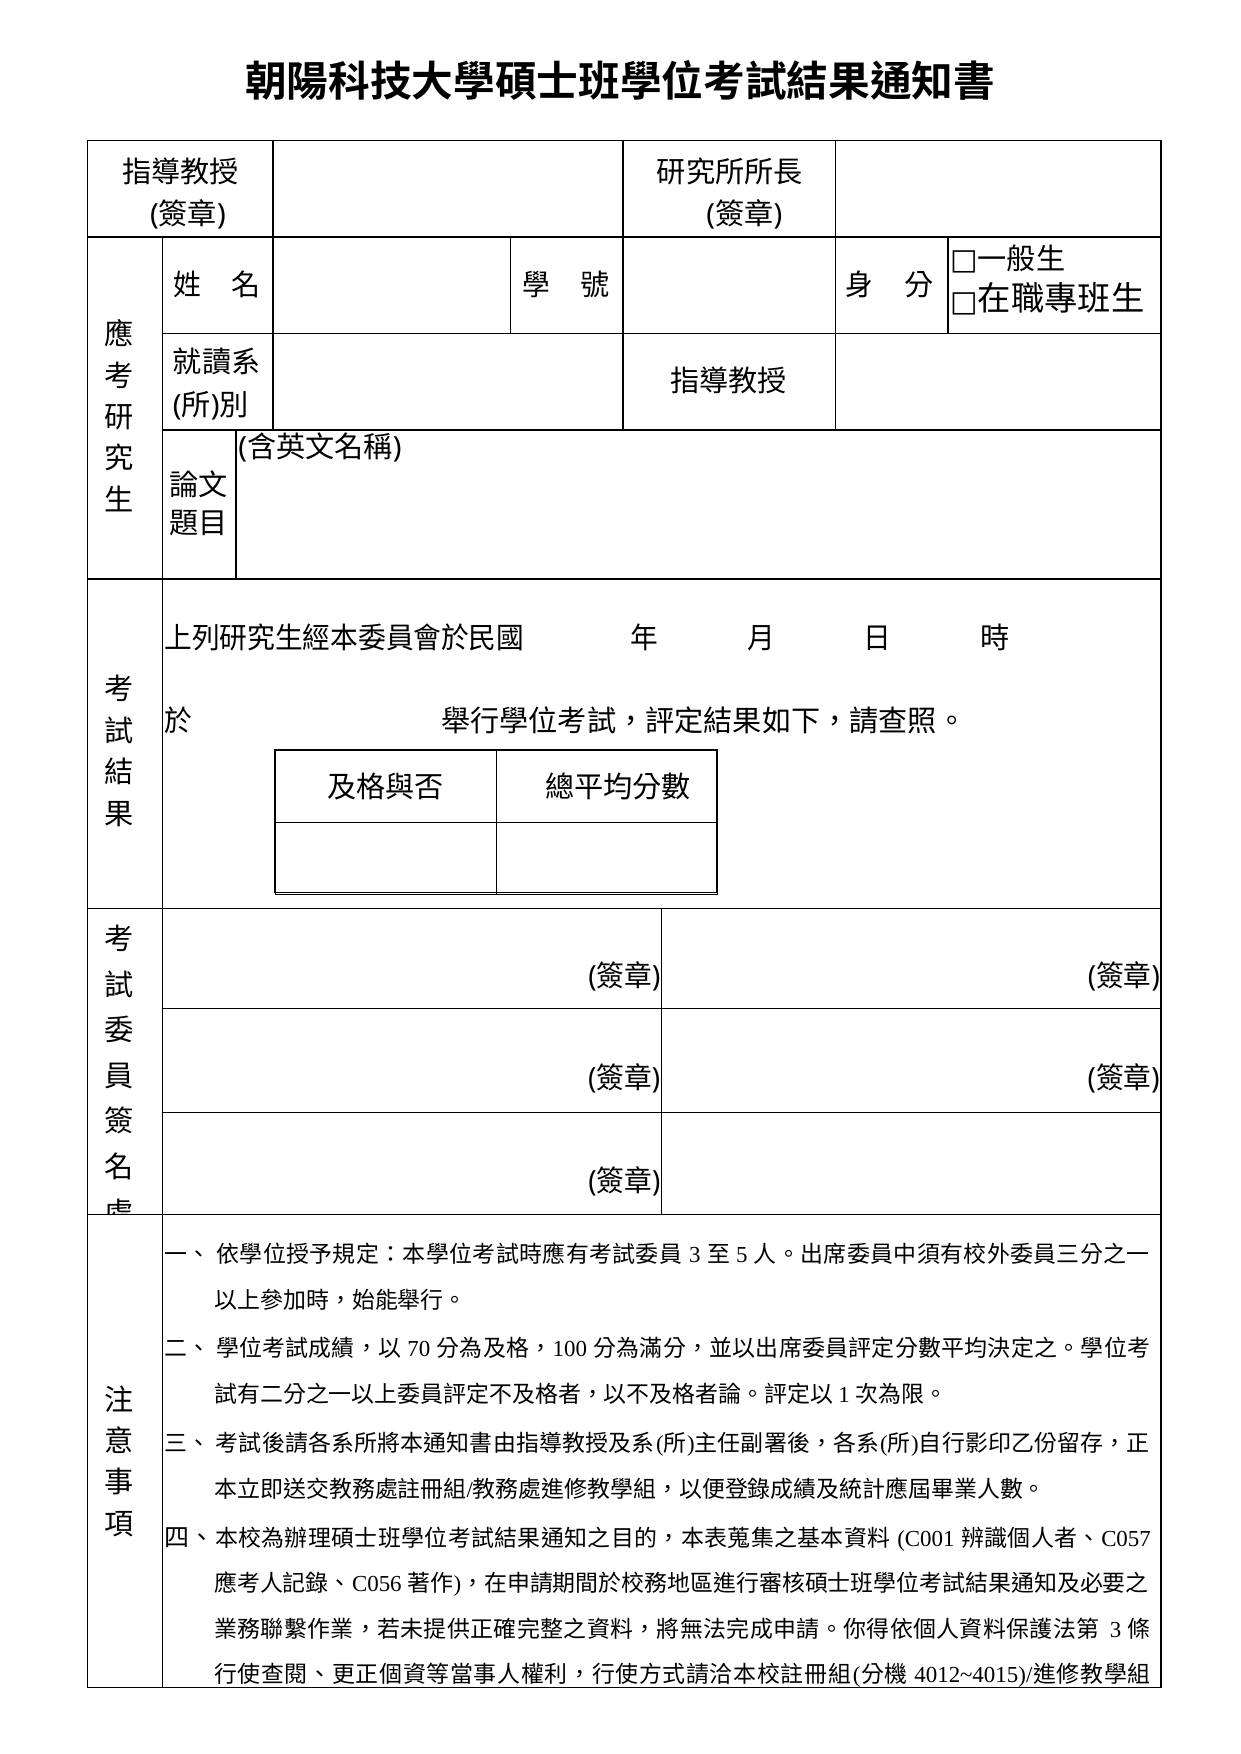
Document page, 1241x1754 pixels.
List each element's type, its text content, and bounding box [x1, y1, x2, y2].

table_header 及格與否 [276, 751, 496, 822]
table_cell 論文 題目 [163, 431, 235, 578]
table_cell [274, 334, 622, 429]
table_cell 考 試 委 員 簽 名 處 [88, 909, 162, 1214]
table_cell (簽章) [662, 909, 1160, 1007]
table_cell 上列研究生經本委員會於民國 年 月 日 時 於 舉行學位考試，評定結果如下，請查照。 [163, 580, 1160, 907]
table_cell (簽章) [163, 1009, 661, 1111]
table_header 指導教授 (簽章) [88, 141, 272, 236]
table_header 研究所所長 (簽章) [624, 141, 835, 236]
table_cell 考 試 結 果 [88, 580, 162, 907]
text 朝陽科技大學碩士班學位考試結果通知書 [245, 56, 1165, 107]
table_cell [624, 238, 835, 333]
table_cell (簽章) [163, 909, 661, 1007]
table_cell [662, 1113, 1160, 1214]
table_header 總平均分數 [497, 751, 716, 822]
table_cell [836, 334, 1160, 429]
table_cell 注 意 事 項 [88, 1215, 162, 1687]
table_cell [276, 823, 496, 892]
table_header [836, 141, 1160, 236]
table_cell 身 分 [836, 238, 947, 333]
table_cell 學 號 [511, 238, 622, 333]
table_cell 姓 名 [163, 238, 272, 333]
table_cell □一般生 □在職專班生 [949, 238, 1160, 333]
table_cell 指導教授 [624, 334, 835, 429]
table_cell 就讀系 (所)別 [163, 334, 272, 429]
table_cell [274, 238, 510, 333]
table_header [274, 141, 622, 236]
table_cell 應 考 研 究 生 [88, 238, 162, 578]
table_cell (簽章) [163, 1113, 661, 1214]
table_cell (含英文名稱) [237, 431, 1160, 578]
table_cell 一、 依學位授予規定：本學位考試時應有考試委員 3 至 5 人。出席委員中須有校外委員三分之一以上參加時，始能舉行。 二、 學位考試成績，以 70 分為及格，100 分為滿分，並以出席委員評定分數平均決定之。學位考試有二分之一以上委員評定不及格者，以不及格者論。評定以 1 次為限。 三、 考試後請各系所將本通知書由指導教授及系(所)主任副署後，各系(所)自行影印乙份留存，正 本立即送交教務處註冊組/教務處進修教學組，以便登錄成績及統計應屆畢業人數。 四、本校為辦理碩士班學位考試結果通知之目的，本表蒐集之基本資料 (C001 辨識個人者、C057 應考人記錄、C056 著作)，在申請期間於校務地區進行審核碩士班學位考試結果通知及必要之 業務聯繫作業，若未提供正確完整之資料，將無法完成申請。你得依個人資料保護法第 3 條行使查閱、更正個資等當事人權利，行使方式請洽本校註冊組(分機 4012~4015)/進修教學組(分機 4622~4654)。 [163, 1215, 1160, 1687]
table_cell [497, 823, 716, 892]
table_cell (簽章) [662, 1009, 1160, 1111]
